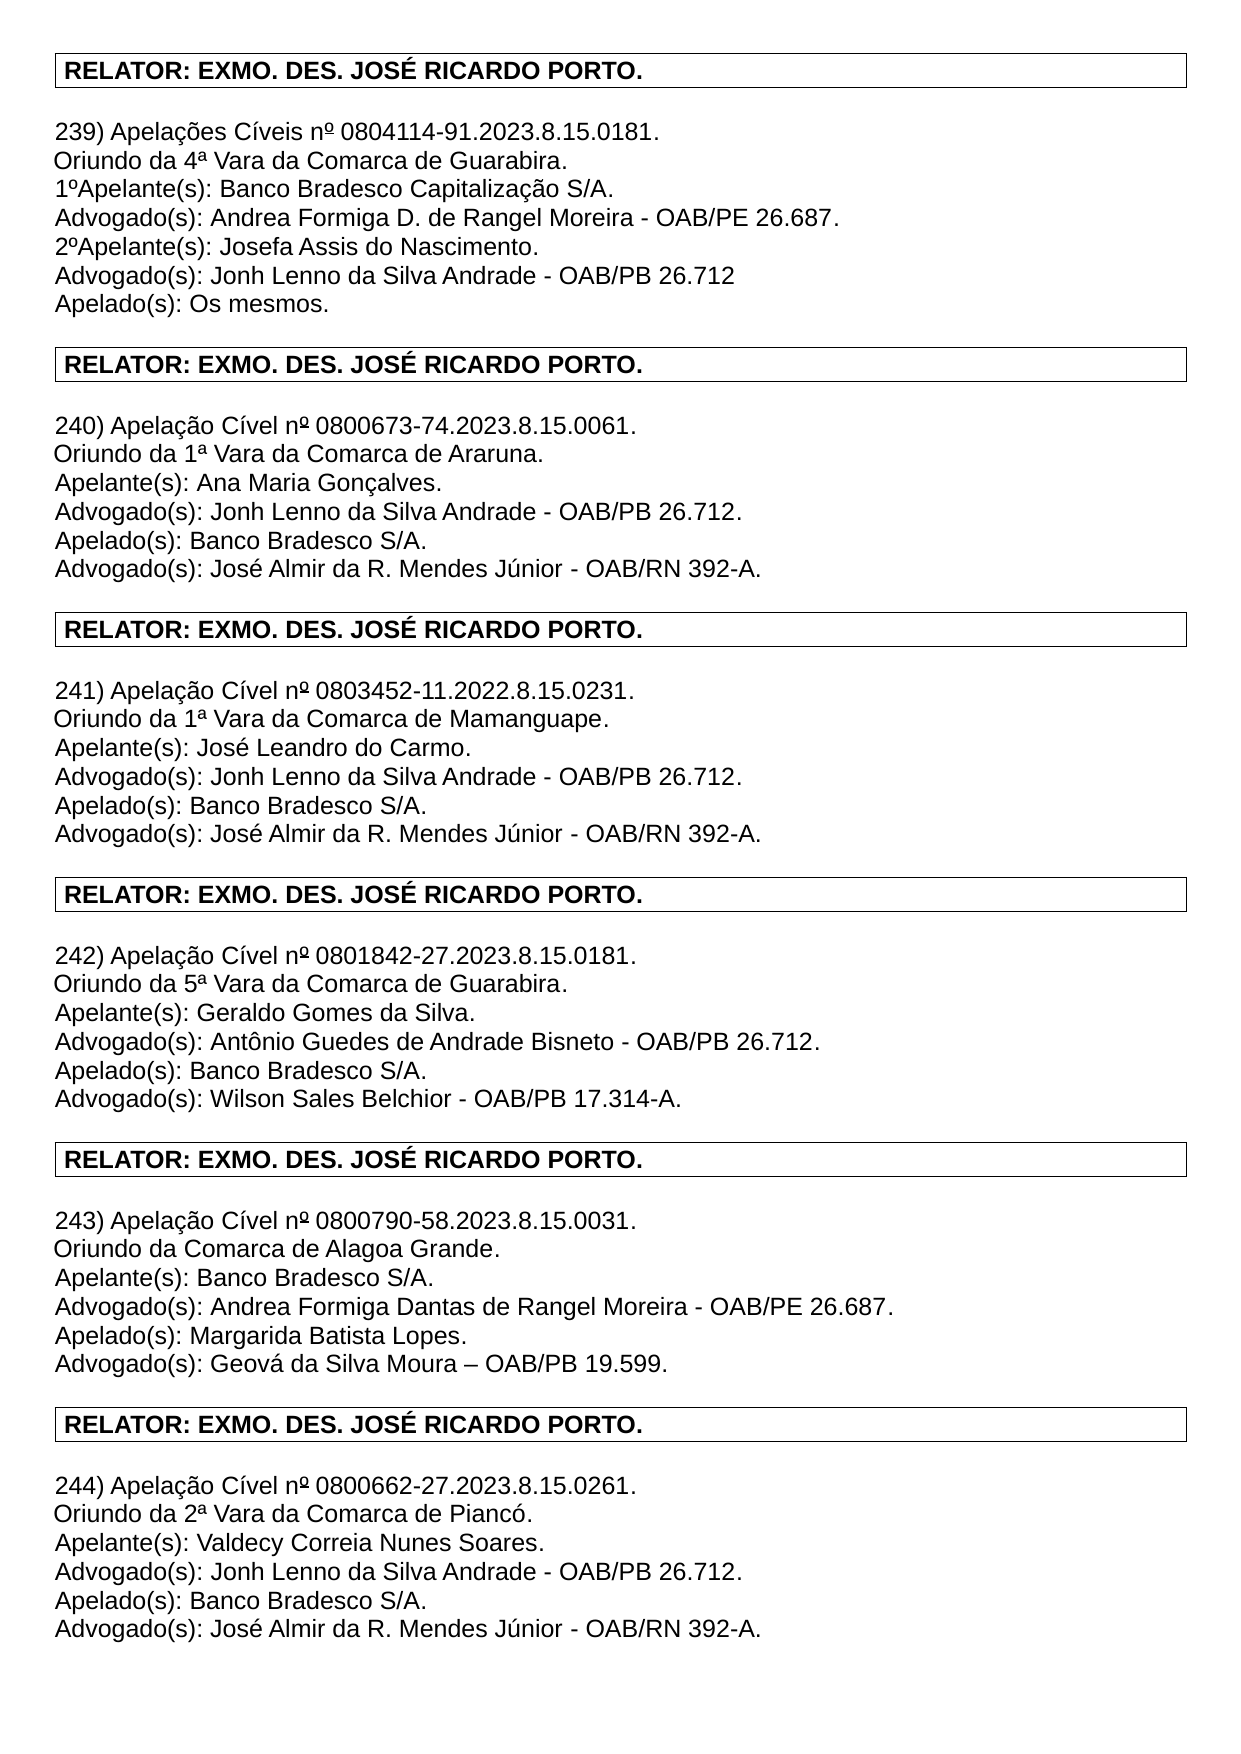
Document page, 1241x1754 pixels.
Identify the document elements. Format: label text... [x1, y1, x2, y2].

text 2ºApelante(s): Josefa Assis do Nascimento. [54, 232, 1187, 261]
text Advogado(s): Jonh Lenno da Silva Andrade - OAB/PB 26.712. [54, 762, 1187, 791]
text 244) Apelação Cível nº 0800662-27.2023.8.15.0261. [54, 1471, 1187, 1499]
text Oriundo da 2ª Vara da Comarca de Piancó. [53, 1499, 1187, 1528]
text Apelado(s): Margarida Batista Lopes. [54, 1321, 1187, 1349]
text Advogado(s): José Almir da R. Mendes Júnior - OAB/RN 392-A. [54, 819, 1187, 848]
text 241) Apelação Cível nº 0803452-11.2022.8.15.0231. [54, 676, 1187, 704]
text Apelado(s): Banco Bradesco S/A. [54, 1056, 1187, 1084]
text Advogado(s): Jonh Lenno da Silva Andrade - OAB/PB 26.712. [54, 497, 1187, 526]
text Advogado(s): Jonh Lenno da Silva Andrade - OAB/PB 26.712. [54, 1557, 1187, 1586]
text RELATOR: EXMO. DES. JOSÉ RICARDO PORTO. [56, 1408, 1186, 1441]
text Advogado(s): Andrea Formiga D. de Rangel Moreira - OAB/PE 26.687. [54, 203, 1187, 232]
text RELATOR: EXMO. DES. JOSÉ RICARDO PORTO. [56, 613, 1186, 646]
text Advogado(s): José Almir da R. Mendes Júnior - OAB/RN 392-A. [54, 554, 1187, 583]
text Apelante(s): Ana Maria Gonçalves. [54, 468, 1187, 497]
text Apelante(s): Geraldo Gomes da Silva. [54, 998, 1187, 1027]
text Advogado(s): Geová da Silva Moura – OAB/PB 19.599. [54, 1349, 1187, 1378]
text 243) Apelação Cível nº 0800790-58.2023.8.15.0031. [54, 1206, 1187, 1234]
text Oriundo da 1ª Vara da Comarca de Araruna. [53, 439, 1187, 468]
text RELATOR: EXMO. DES. JOSÉ RICARDO PORTO. [56, 54, 1186, 87]
text Oriundo da Comarca de Alagoa Grande. [53, 1234, 1187, 1263]
text RELATOR: EXMO. DES. JOSÉ RICARDO PORTO. [56, 878, 1186, 911]
text Apelante(s): José Leandro do Carmo. [54, 733, 1187, 762]
text Advogado(s): Wilson Sales Belchior - OAB/PB 17.314-A. [54, 1084, 1187, 1113]
text Advogado(s): José Almir da R. Mendes Júnior - OAB/RN 392-A. [54, 1614, 1187, 1643]
text Apelante(s): Valdecy Correia Nunes Soares. [54, 1528, 1187, 1557]
text Apelado(s): Banco Bradesco S/A. [54, 526, 1187, 554]
text RELATOR: EXMO. DES. JOSÉ RICARDO PORTO. [56, 1143, 1186, 1176]
text Advogado(s): Andrea Formiga Dantas de Rangel Moreira - OAB/PE 26.687. [54, 1292, 1187, 1321]
text Apelante(s): Banco Bradesco S/A. [54, 1263, 1187, 1292]
text 242) Apelação Cível nº 0801842-27.2023.8.15.0181. [54, 941, 1187, 969]
text Apelado(s): Os mesmos. [54, 289, 1187, 318]
text Advogado(s): Jonh Lenno da Silva Andrade - OAB/PB 26.712 [54, 261, 1187, 289]
text Oriundo da 4ª Vara da Comarca de Guarabira. [53, 146, 1187, 174]
text Advogado(s): Antônio Guedes de Andrade Bisneto - OAB/PB 26.712. [54, 1027, 1187, 1056]
text Oriundo da 5ª Vara da Comarca de Guarabira. [53, 969, 1187, 998]
text 239) Apelações Cíveis nº 0804114-91.2023.8.15.0181. [54, 117, 1187, 146]
text RELATOR: EXMO. DES. JOSÉ RICARDO PORTO. [56, 348, 1186, 381]
text 240) Apelação Cível nº 0800673-74.2023.8.15.0061. [54, 411, 1187, 439]
text Oriundo da 1ª Vara da Comarca de Mamanguape. [53, 704, 1187, 733]
text Apelado(s): Banco Bradesco S/A. [54, 1586, 1187, 1614]
text Apelado(s): Banco Bradesco S/A. [54, 791, 1187, 819]
text 1ºApelante(s): Banco Bradesco Capitalização S/A. [54, 174, 1187, 203]
